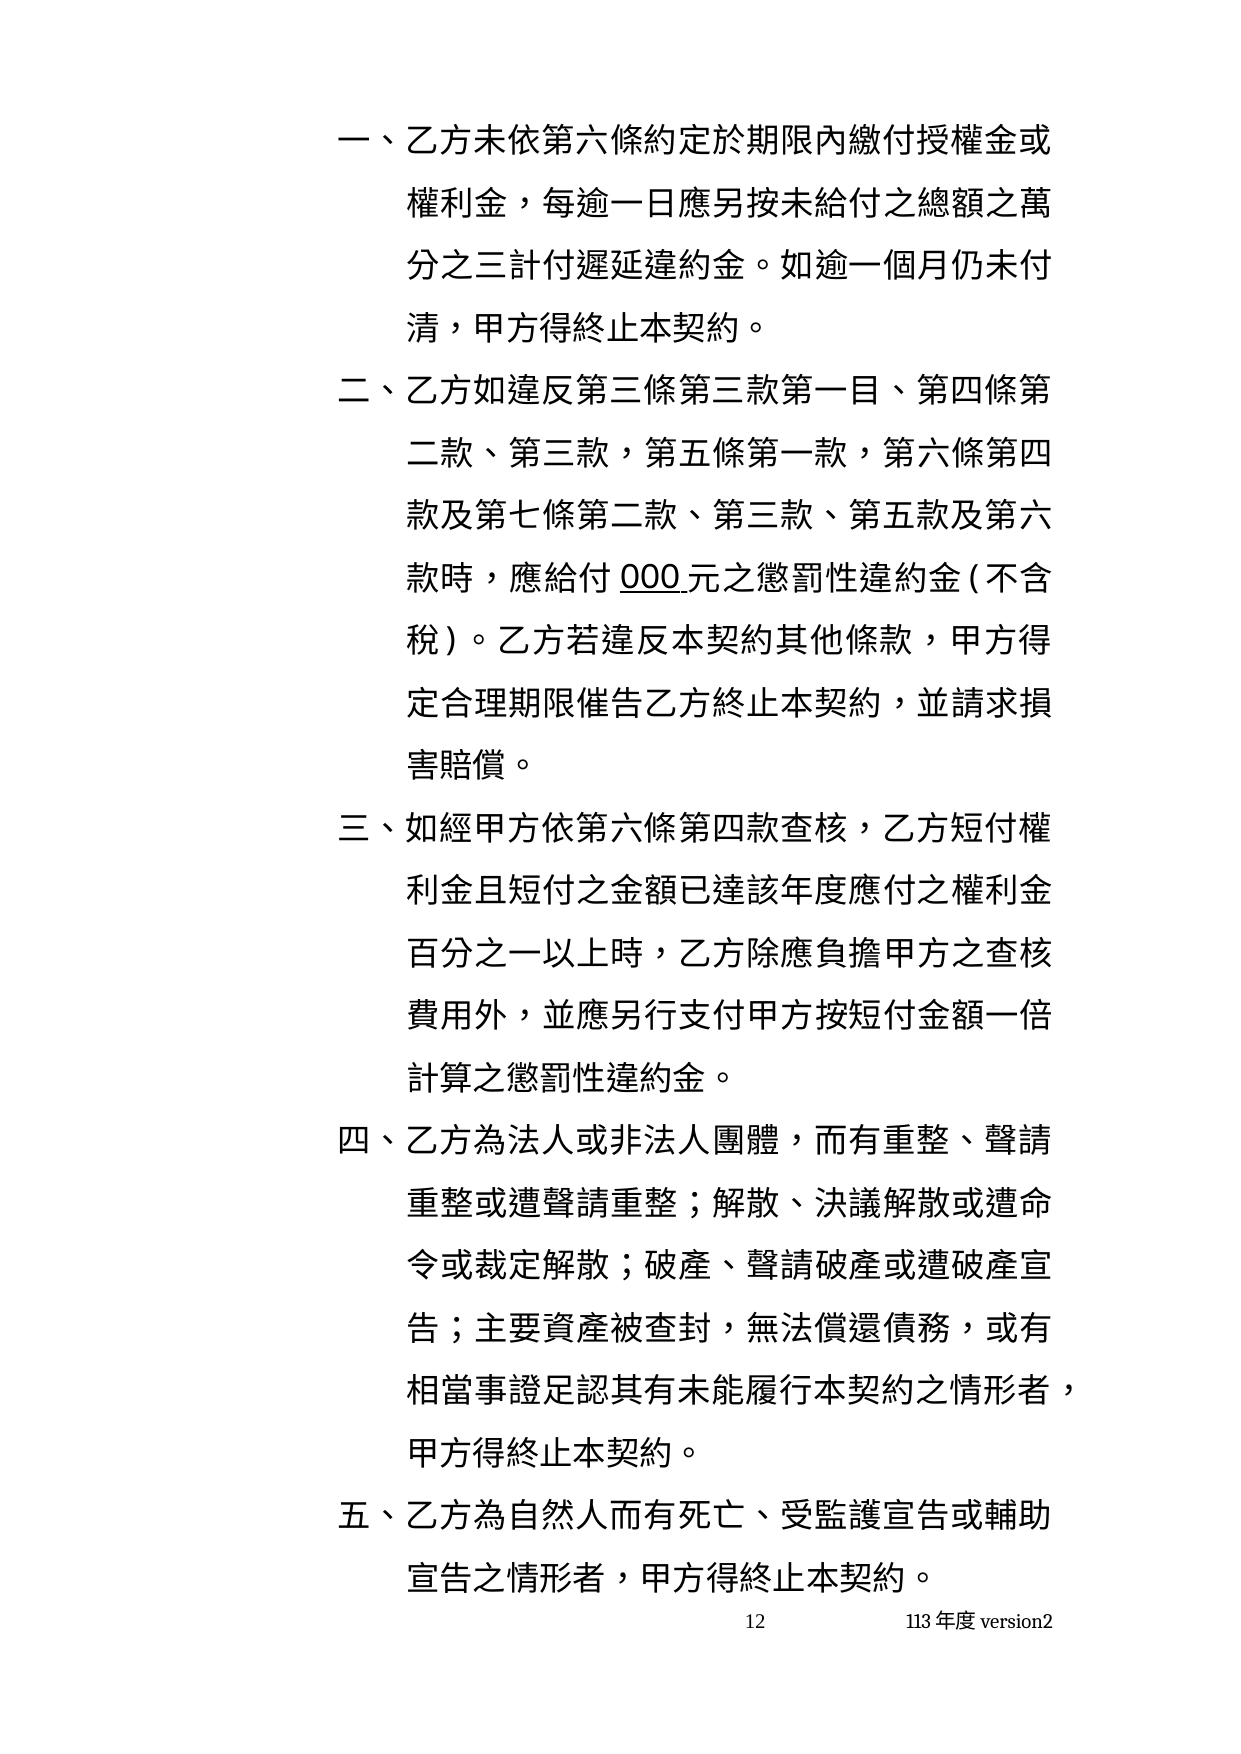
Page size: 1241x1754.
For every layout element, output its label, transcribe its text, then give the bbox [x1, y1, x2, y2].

text 五、乙方為自然人而有死亡、受監護宣告或輔助宣告之情形者，甲方得終止本契約。 [337, 1471, 1053, 1596]
text 三、如經甲方依第六條第四款查核，乙方短付權利金且短付之金額已達該年度應付之權利金百分之一以上時，乙方除應負擔甲方之查核費用外，並應另行支付甲方按短付金額一倍計算之懲罰性違約金。 [337, 784, 1053, 1096]
text 四、乙方為法人或非法人團體，而有重整、聲請重整或遭聲請重整；解散、決議解散或遭命令或裁定解散；破產、聲請破產或遭破產宣告；主要資產被查封，無法償還債務，或有相當事證足認其有未能履行本契約之情形者，甲方得終止本契約。 [337, 1096, 1053, 1471]
text 一、乙方未依第六條約定於期限內繳付授權金或權利金，每逾一日應另按未給付之總額之萬分之三計付遲延違約金。如逾一個月仍未付清，甲方得終止本契約。 [337, 96, 1053, 346]
text 二、乙方如違反第三條第三款第一目、第四條第二款、第三款，第五條第一款，第六條第四款及第七條第二款、第三款、第五款及第六款時，應給付OOO元之懲罰性違約金(不含稅)。乙方若違反本契約其他條款，甲方得定合理期限催告乙方終止本契約，並請求損害賠償。 [337, 346, 1053, 784]
